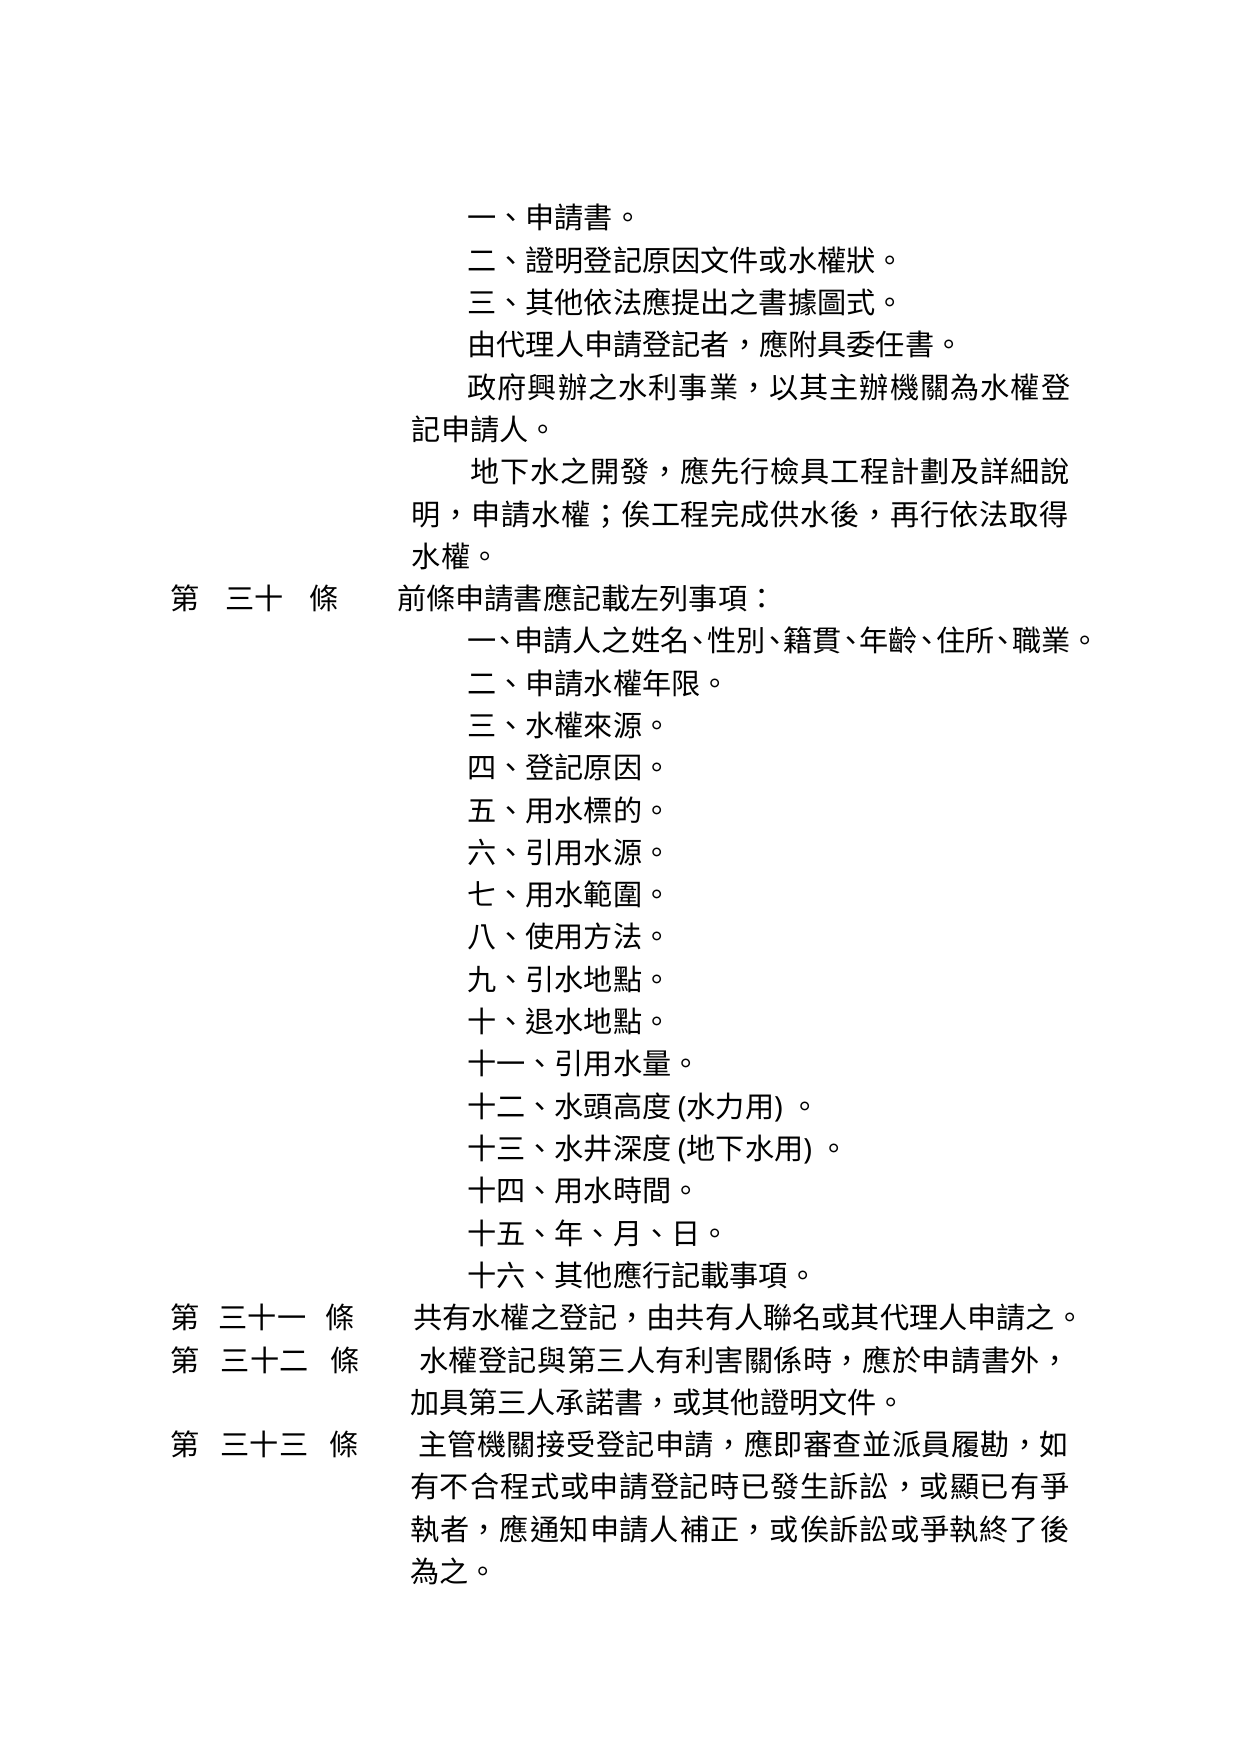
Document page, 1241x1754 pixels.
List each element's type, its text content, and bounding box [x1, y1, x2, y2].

text 十三、水井深度 (地下水用) 。 [467, 1126, 1070, 1168]
text 九、引水地點。 [467, 956, 1070, 998]
text 八、使用方法。 [467, 914, 1070, 956]
text 十四、用水時間。 [467, 1168, 1070, 1210]
text 由代理人申請登記者，應附具委任書。 [412, 322, 1070, 364]
text 十六、其他應行記載事項。 [467, 1252, 1070, 1295]
text 十一、引用水量。 [467, 1041, 1070, 1083]
text 第 三十三 條 主管機關接受登記申請，應即審查並派員履勘，如有不合程式或申請登記時已發生訴訟，或顯已有爭執者，應通知申請人補正，或俟訴訟或爭執終了後為之。 [170, 1422, 1070, 1591]
text 七、用水範圍。 [467, 872, 1070, 914]
text 三、水權來源。 [467, 702, 1070, 745]
text 一、申請人之姓名、性別、籍貫、年齡、住所、職業。 [467, 618, 1070, 660]
text 十二、水頭高度 (水力用) 。 [467, 1083, 1070, 1126]
text 一、申請書。 [467, 195, 1070, 237]
text 第 三十二 條 水權登記與第三人有利害關係時，應於申請書外，加具第三人承諾書，或其他證明文件。 [170, 1337, 1070, 1422]
text 政府興辦之水利事業，以其主辦機關為水權登記申請人。 [412, 364, 1070, 449]
text 五、用水標的。 [467, 787, 1070, 829]
text 第 三十一 條 共有水權之登記，由共有人聯名或其代理人申請之。 [170, 1295, 1070, 1337]
text 地下水之開發，應先行檢具工程計劃及詳細說明，申請水權；俟工程完成供水後，再行依法取得水權。 [412, 449, 1070, 576]
text 六、引用水源。 [467, 829, 1070, 872]
text 二、證明登記原因文件或水權狀。 [467, 237, 1070, 279]
text 四、登記原因。 [467, 745, 1070, 787]
text 第 三十 條 前條申請書應記載左列事項： [170, 576, 1070, 618]
text 十五、年、月、日。 [467, 1210, 1070, 1252]
text 二、申請水權年限。 [467, 660, 1070, 702]
text 三、其他依法應提出之書據圖式。 [467, 279, 1070, 322]
text 十、退水地點。 [467, 998, 1070, 1041]
